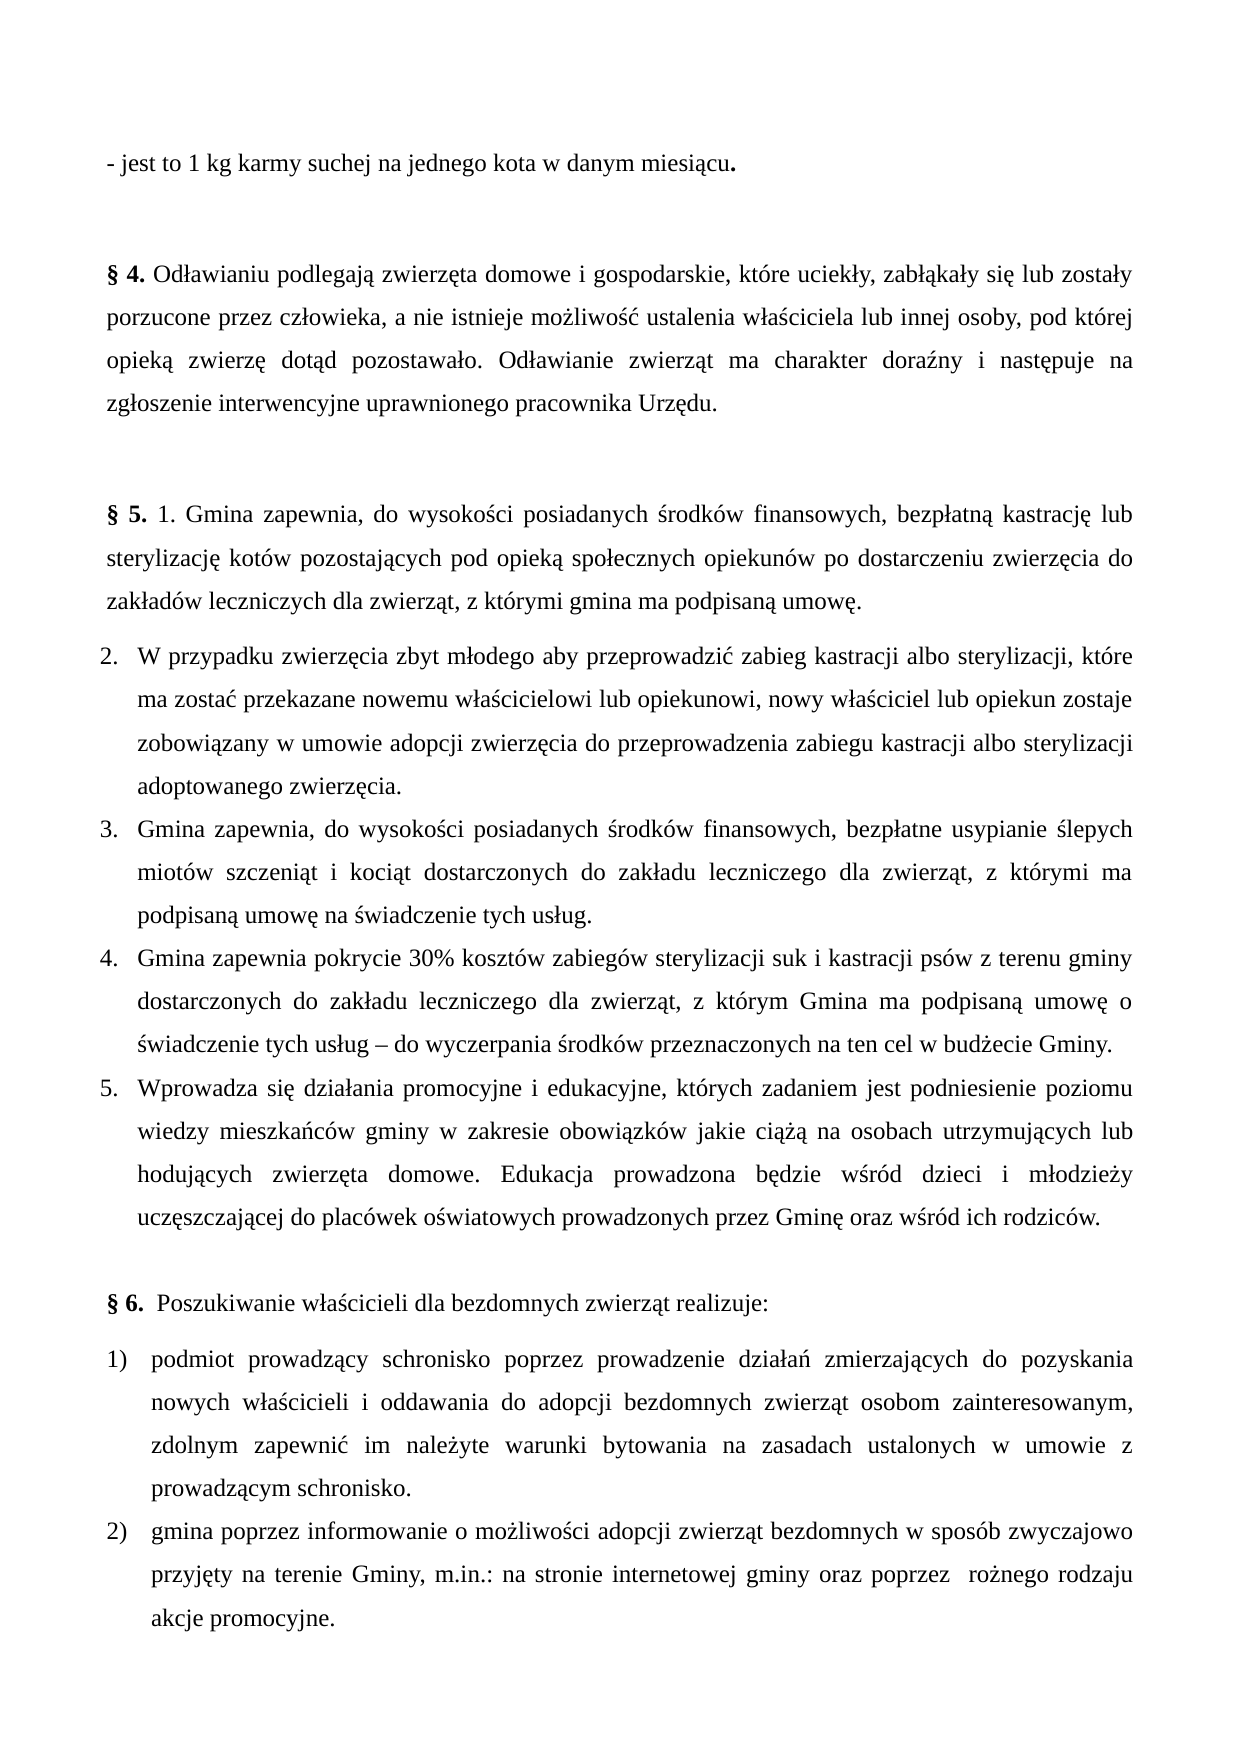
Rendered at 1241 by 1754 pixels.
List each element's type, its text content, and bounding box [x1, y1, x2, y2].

list Gmina zapewnia, do wysokości posiadanych środków finansowych, bezpłatne usypianie ślepych miotów szczeniąt i kociąt dostarczonych do zakładu leczniczego dla zwierząt, z którymi ma podpisaną umowę na świadczenie tych usług. [99, 814, 1134, 929]
text § 5. 1. Gmina zapewnia, do wysokości posiadanych środków finansowych, bezpłatną kastrację lub sterylizację kotów pozostających pod opieką społecznych opiekunów po dostarczeniu zwierzęcia do zakładów leczniczych dla zwierząt, z którymi gmina ma podpisaną umowę. [106, 499, 1134, 614]
list Gmina zapewnia pokrycie 30% kosztów zabiegów sterylizacji suk i kastracji psów z terenu gminy dostarczonych do zakładu leczniczego dla zwierząt, z którym Gmina ma podpisaną umowę o świadczenie tych usług – do wyczerpania środków przeznaczonych na ten cel w budżecie Gminy. [99, 943, 1134, 1058]
list W przypadku zwierzęcia zbyt młodego aby przeprowadzić zabieg kastracji albo sterylizacji, które ma zostać przekazane nowemu właścicielowi lub opiekunowi, nowy właściciel lub opiekun zostaje zobowiązany w umowie adopcji zwierzęcia do przeprowadzenia zabiegu kastracji albo sterylizacji adoptowanego zwierzęcia. [99, 641, 1134, 799]
list podmiot prowadzący schronisko poprzez prowadzenie działań zmierzających do pozyskania nowych właścicieli i oddawania do adopcji bezdomnych zwierząt osobom zainteresowanym, zdolnym zapewnić im należyte warunki bytowania na zasadach ustalonych w umowie z prowadzącym schronisko. [106, 1344, 1134, 1502]
text § 4. Odławianiu podlegają zwierzęta domowe i gospodarskie, które uciekły, zabłąkały się lub zostały porzucone przez człowieka, a nie istnieje możliwość ustalenia właściciela lub innej osoby, pod której opieką zwierzę dotąd pozostawało. Odławianie zwierząt ma charakter doraźny i następuje na zgłoszenie interwencyjne uprawnionego pracownika Urzędu. [106, 259, 1134, 417]
text - jest to 1 kg karmy suchej na jednego kota w danym miesiącu. [106, 148, 1134, 176]
list Wprowadza się działania promocyjne i edukacyjne, których zadaniem jest podniesienie poziomu wiedzy mieszkańców gminy w zakresie obowiązków jakie ciążą na osobach utrzymujących lub hodujących zwierzęta domowe. Edukacja prowadzona będzie wśród dzieci i młodzieży uczęszczającej do placówek oświatowych prowadzonych przez Gminę oraz wśród ich rodziców. [99, 1073, 1134, 1231]
list gmina poprzez informowanie o możliwości adopcji zwierząt bezdomnych w sposób zwyczajowo przyjęty na terenie Gminy, m.in.: na stronie internetowej gminy oraz poprzez rożnego rodzaju akcje promocyjne. [106, 1516, 1134, 1631]
text § 6. Poszukiwanie właścicieli dla bezdomnych zwierząt realizuje: [106, 1288, 1134, 1317]
